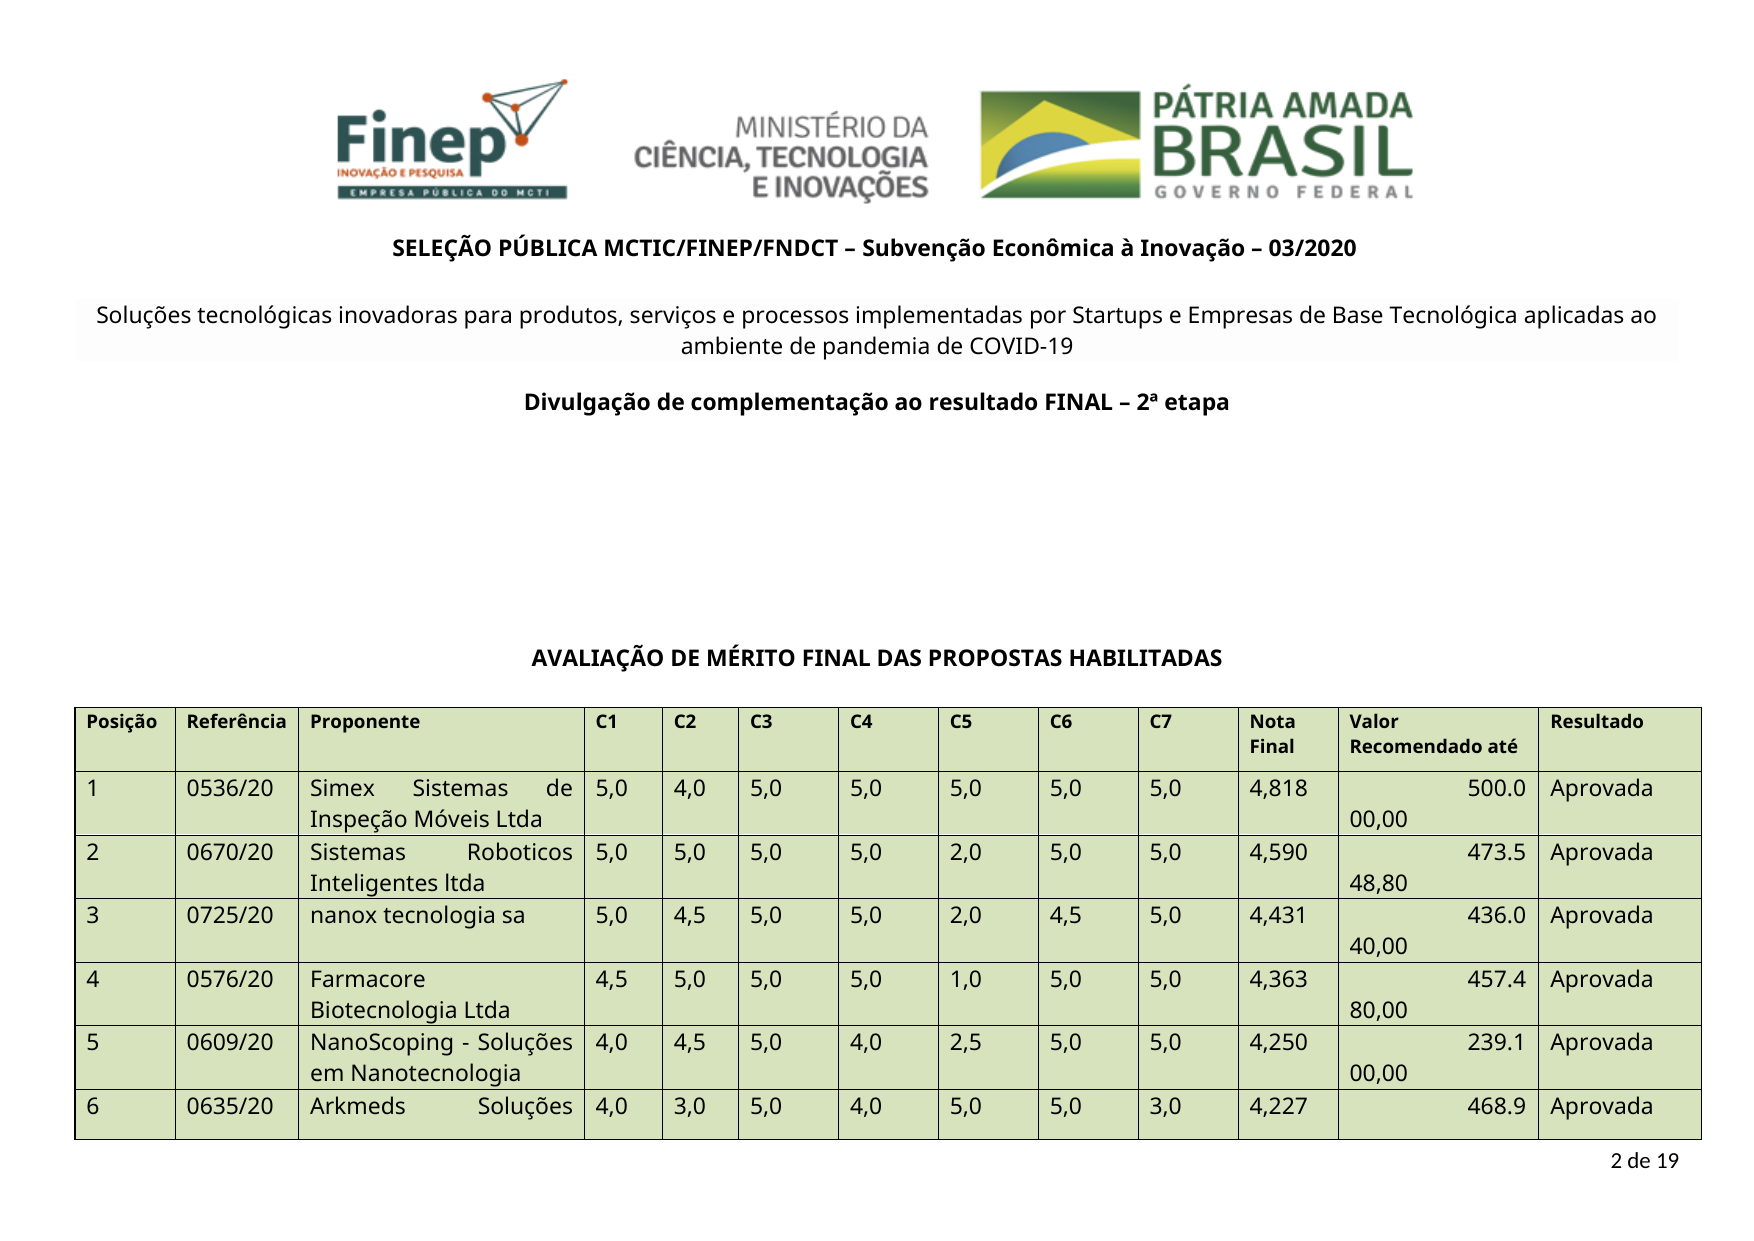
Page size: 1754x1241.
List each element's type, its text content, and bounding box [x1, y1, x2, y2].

table_cell 4,0 [585, 1090, 662, 1139]
table_cell 4,363 [1239, 963, 1338, 1025]
table_cell 5,0 [1039, 772, 1138, 834]
table_cell 5,0 [739, 1026, 838, 1089]
table_cell 5,0 [1139, 1026, 1238, 1089]
table_header Posição [76, 708, 175, 771]
table_cell 4,0 [839, 1090, 938, 1139]
table_cell 5,0 [585, 772, 662, 834]
table_cell 5,0 [939, 772, 1038, 834]
table_cell 5,0 [585, 836, 662, 898]
table_cell 2 [76, 836, 175, 898]
table_cell 4,431 [1239, 899, 1338, 962]
table_cell 4,0 [585, 1026, 662, 1089]
table_cell Aprovada [1539, 836, 1701, 898]
table_cell 0576/20 [176, 963, 298, 1025]
table_cell 5,0 [1139, 899, 1238, 962]
table_cell 4,0 [663, 772, 738, 834]
table_cell 5,0 [739, 963, 838, 1025]
table_cell 468.9 [1339, 1090, 1538, 1139]
table_header C3 [739, 708, 838, 771]
table_cell Aprovada [1539, 1026, 1701, 1089]
table_cell 6 [76, 1090, 175, 1139]
table_cell 4,250 [1239, 1026, 1338, 1089]
table_cell 4,590 [1239, 836, 1338, 898]
table_cell 5,0 [839, 836, 938, 898]
table_cell Farmacore Biotecnologia Ltda [299, 963, 584, 1025]
table_header Proponente [299, 708, 584, 771]
table_cell 4,818 [1239, 772, 1338, 834]
table_cell 5,0 [585, 899, 662, 962]
table_cell 0635/20 [176, 1090, 298, 1139]
table_cell 4,5 [663, 1026, 738, 1089]
table_cell 5,0 [663, 963, 738, 1025]
table_cell 2,5 [939, 1026, 1038, 1089]
table_cell 5,0 [739, 1090, 838, 1139]
table_cell NanoScoping - Soluções em Nanotecnologia [299, 1026, 584, 1089]
table_cell 3,0 [1139, 1090, 1238, 1139]
table_cell 473.548,80 [1339, 836, 1538, 898]
table_header Referência [176, 708, 298, 771]
table_cell 5,0 [839, 899, 938, 962]
table_cell nanox tecnologia sa [299, 899, 584, 962]
table_cell 4,0 [839, 1026, 938, 1089]
table_header C2 [663, 708, 738, 771]
table_cell 436.040,00 [1339, 899, 1538, 962]
table_cell 5,0 [1039, 1090, 1138, 1139]
table_header C5 [939, 708, 1038, 771]
table_cell 500.000,00 [1339, 772, 1538, 834]
table_cell 0536/20 [176, 772, 298, 834]
table_cell Aprovada [1539, 772, 1701, 834]
table_cell 5,0 [939, 1090, 1038, 1139]
table_cell 1 [76, 772, 175, 834]
table_cell 0670/20 [176, 836, 298, 898]
table_header Resultado [1539, 708, 1701, 771]
text AVALIAÇÃO DE MÉRITO FINAL DAS PROPOSTAS HABILITADAS [75, 641, 1679, 673]
table_header C7 [1139, 708, 1238, 771]
table_cell 2,0 [939, 899, 1038, 962]
table_cell 5,0 [1039, 963, 1138, 1025]
table_cell 2,0 [939, 836, 1038, 898]
table_cell 4,5 [585, 963, 662, 1025]
table_cell 5,0 [839, 772, 938, 834]
table_cell 5,0 [1139, 836, 1238, 898]
table_cell 4,5 [1039, 899, 1138, 962]
table_header C1 [585, 708, 662, 771]
table_header Nota Final [1239, 708, 1338, 771]
table_cell 5,0 [1139, 963, 1238, 1025]
table_header C6 [1039, 708, 1138, 771]
table_cell Simex Sistemas de Inspeção Móveis Ltda [299, 772, 584, 834]
table_cell 4,227 [1239, 1090, 1338, 1139]
table_cell 5,0 [1039, 1026, 1138, 1089]
table_cell Sistemas Roboticos Inteligentes ltda [299, 836, 584, 898]
table_cell 5,0 [1139, 772, 1238, 834]
table_cell 0609/20 [176, 1026, 298, 1089]
table_cell Aprovada [1539, 899, 1701, 962]
table_cell 5,0 [1039, 836, 1138, 898]
table_cell 5,0 [663, 836, 738, 898]
table_cell 4,5 [663, 899, 738, 962]
table_cell 5 [76, 1026, 175, 1089]
table_cell Aprovada [1539, 963, 1701, 1025]
table_cell 1,0 [939, 963, 1038, 1025]
table_cell 457.480,00 [1339, 963, 1538, 1025]
table_header Valor Recomendado até [1339, 708, 1538, 771]
table_cell 4 [76, 963, 175, 1025]
table_cell 5,0 [739, 836, 838, 898]
table_cell 3 [76, 899, 175, 962]
table_cell Aprovada [1539, 1090, 1701, 1139]
table_cell 5,0 [739, 772, 838, 834]
table_cell Arkmeds Soluções [299, 1090, 584, 1139]
table_cell 5,0 [739, 899, 838, 962]
table_header C4 [839, 708, 938, 771]
table_cell 239.100,00 [1339, 1026, 1538, 1089]
table_cell 0725/20 [176, 899, 298, 962]
table_cell 3,0 [663, 1090, 738, 1139]
table_cell 5,0 [839, 963, 938, 1025]
